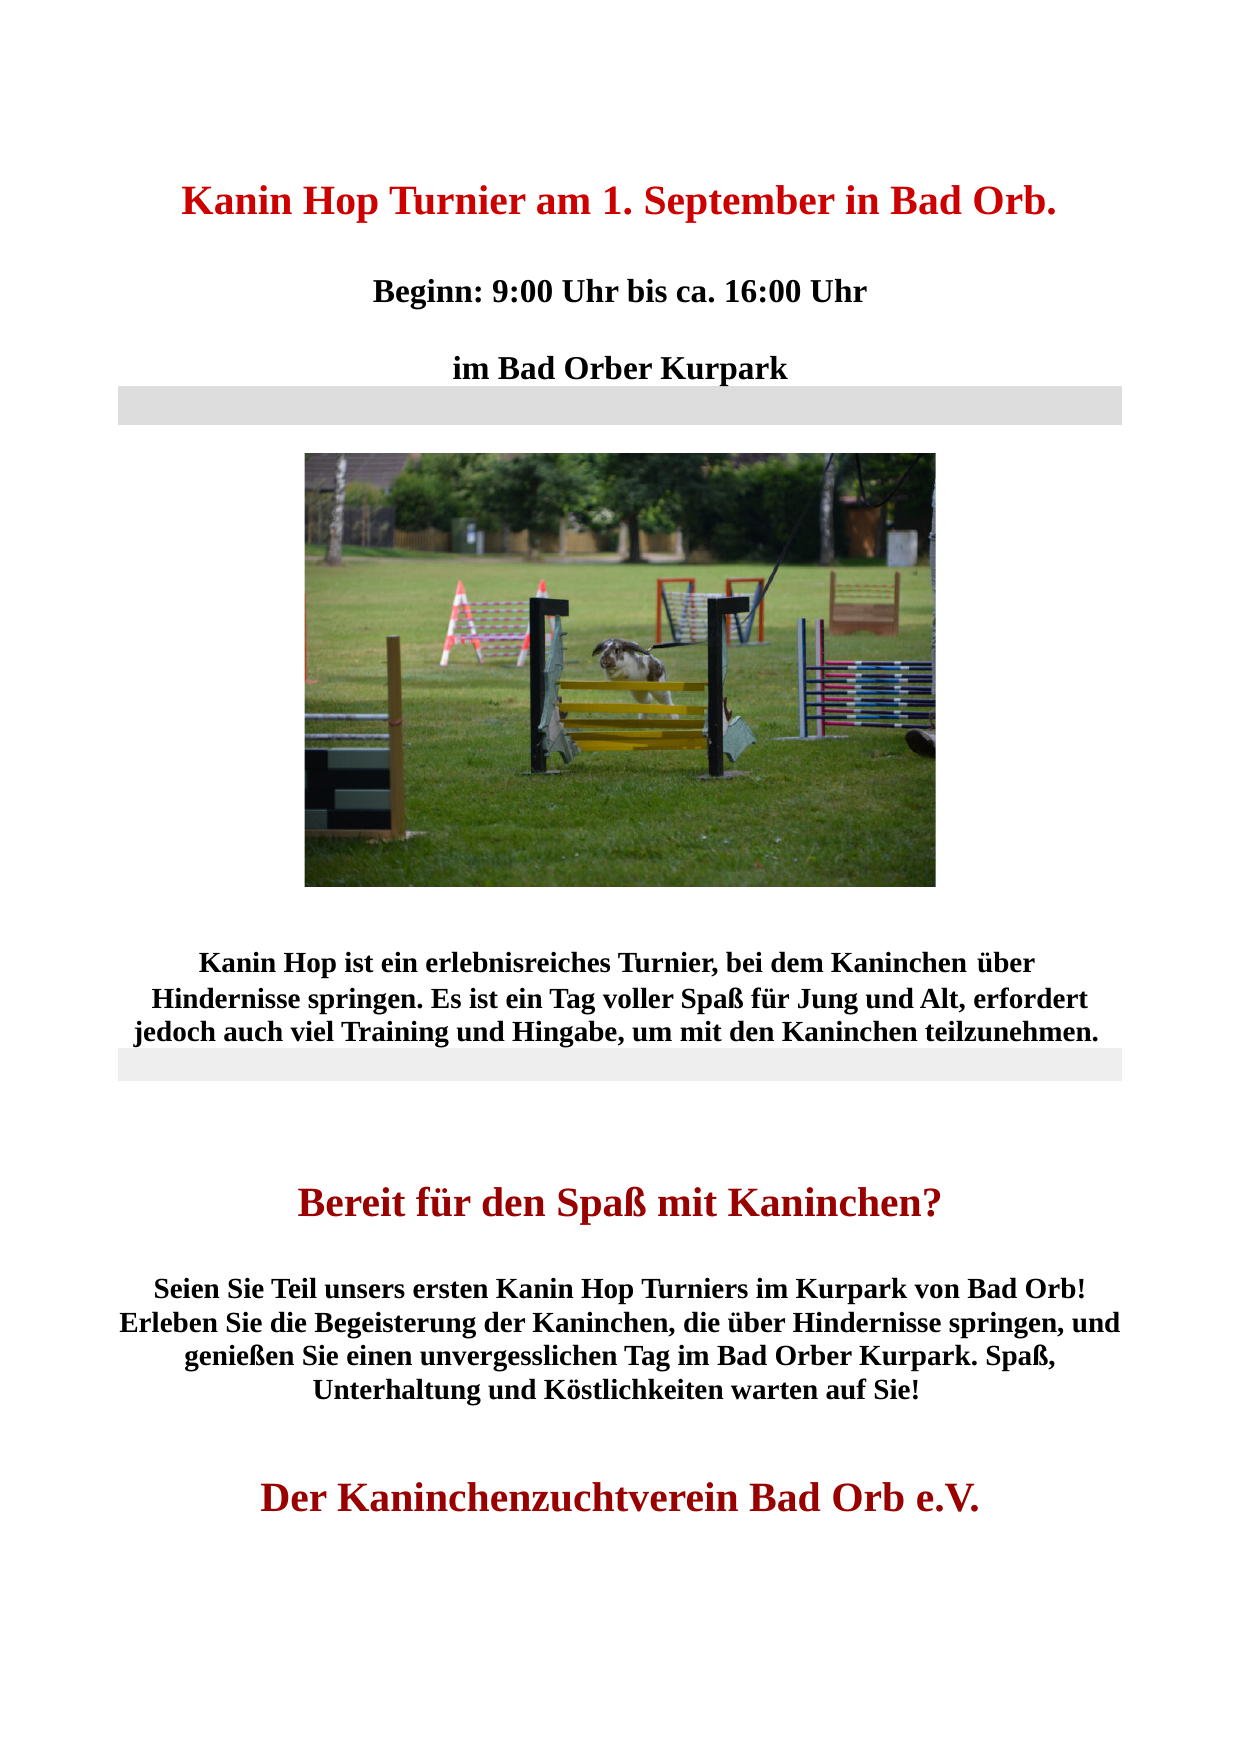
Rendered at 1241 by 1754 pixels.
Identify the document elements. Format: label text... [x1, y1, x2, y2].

text Beginn: 9:00 Uhr bis ca. 16:00 Uhr [118, 271, 1122, 310]
text Hindernisse springen. Es ist ein Tag voller Spaß für Jung und Alt, erfordert jedoch auch viel Training und Hingabe, um mit den Kaninchen teilzunehmen. [118, 981, 1122, 1048]
subtitle Bereit für den Spaß mit Kaninchen? [118, 1177, 1122, 1225]
text Seien Sie Teil unsers ersten Kanin Hop Turniers im Kurpark von Bad Orb! Erleben Sie die Begeisterung der Kaninchen, die über Hindernisse springen, und genießen Sie einen unvergesslichen Tag im Bad Orber Kurpark. Spaß, Unterhaltung und Köstlichkeiten warten auf Sie! [118, 1271, 1122, 1406]
text im Bad Orber Kurpark [118, 348, 1122, 386]
text Kanin Hop ist ein erlebnisreiches Turnier, bei dem Kaninchen über [118, 938, 1122, 981]
text Der Kaninchenzuchtverein Bad Orb e.V. [118, 1473, 1122, 1521]
picture [304, 453, 936, 887]
text Kanin Hop Turnier am 1. September in Bad Orb. [118, 176, 1122, 223]
